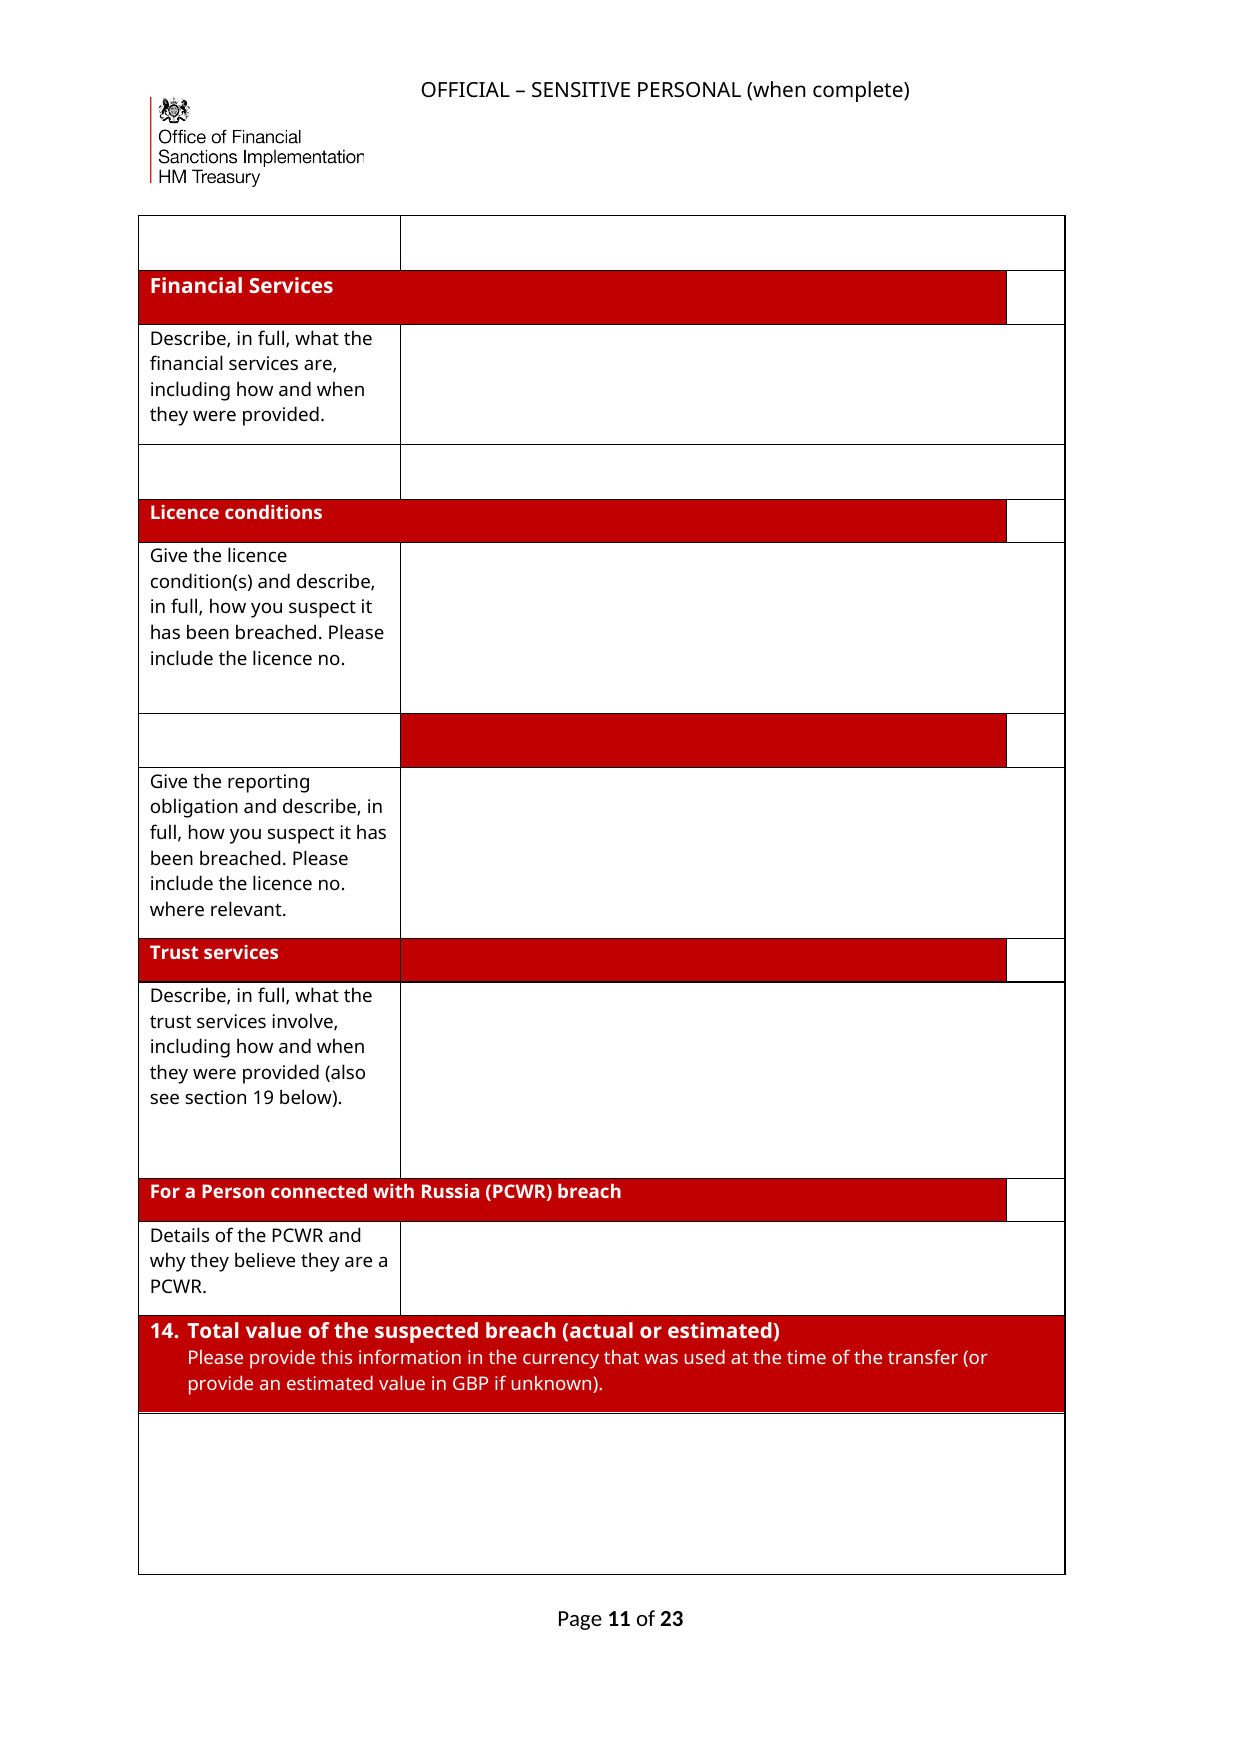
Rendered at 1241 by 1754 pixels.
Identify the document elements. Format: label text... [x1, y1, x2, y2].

table_cell [139, 216, 400, 270]
table_cell [401, 768, 1064, 938]
table_cell [1007, 500, 1064, 542]
table_cell Give the reporting obligation and describe, in full, how you suspect it has been breached. Please include the licence no. where relevant. [139, 768, 400, 938]
table_cell [1007, 271, 1064, 324]
table_cell For a Person connected with Russia (PCWR) breach [139, 1179, 1006, 1221]
table_cell [1007, 1179, 1064, 1221]
table_cell [139, 1414, 1064, 1574]
table_cell Describe, in full, what the trust services involve, including how and when they were provided (also see section 19 below). [139, 983, 400, 1178]
table_cell Licence conditions [139, 500, 1006, 542]
table_cell [401, 714, 1006, 767]
table_cell [401, 543, 1064, 712]
table_cell Describe, in full, what the financial services are, including how and when they were provided. [139, 325, 400, 444]
table_cell Give the licence condition(s) and describe, in full, how you suspect it has been breached. Please include the licence no. [139, 543, 400, 712]
table_cell [401, 939, 1006, 981]
table_cell Total value of the suspected breach (actual or estimated) Please provide this information in the currency that was used at the time of the transfer (or provide an estimated value in GBP if unknown). [139, 1316, 1064, 1412]
table_cell [401, 216, 1064, 270]
table_cell [1007, 714, 1064, 767]
table_cell [401, 325, 1064, 444]
table_cell [139, 445, 400, 498]
table_cell [139, 714, 400, 767]
table_cell Financial Services [139, 271, 1006, 324]
table_cell [401, 1222, 1064, 1315]
table_cell [401, 983, 1064, 1178]
table_cell Details of the PCWR and why they believe they are a PCWR. [139, 1222, 400, 1315]
table_cell Trust services [139, 939, 400, 981]
table_cell [1007, 939, 1064, 981]
table_cell [401, 445, 1064, 498]
